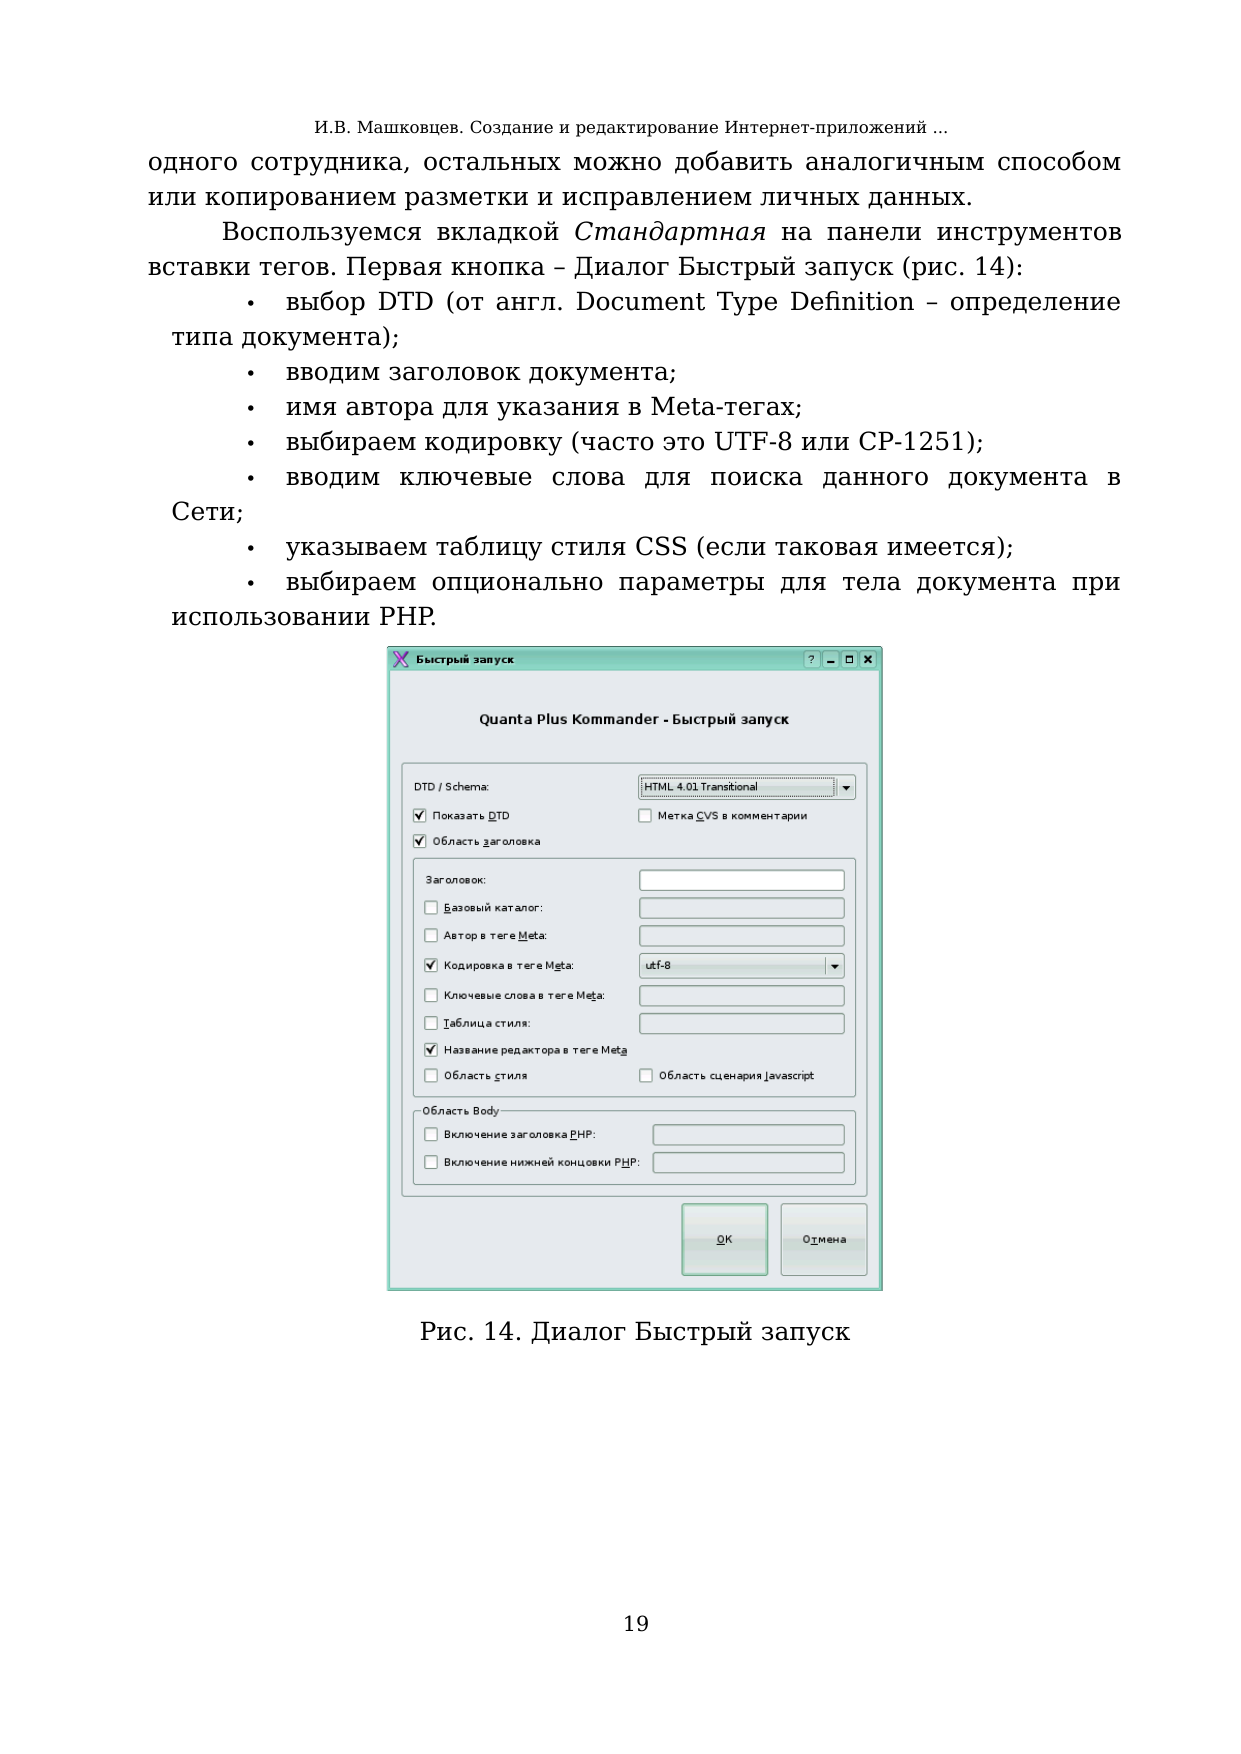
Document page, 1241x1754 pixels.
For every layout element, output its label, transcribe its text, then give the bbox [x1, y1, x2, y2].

picture [386, 646, 883, 1291]
text Воспользуемся вкладкой Стандартная на панели инструментов вставки тегов. Первая кнопка – Диалог Быстрый запуск (рис. 14): [148, 218, 1122, 282]
list выбор DTD (от англ. Document Type Definition – определение типа документа); [148, 288, 1122, 352]
list имя автора для указания в Meta-тегах; [148, 393, 1122, 422]
list выбираем опционально параметры для тела документа при использовании PHP. [148, 568, 1122, 632]
list указываем таблицу стиля CSS (если таковая имеется); [148, 533, 1122, 562]
list вводим ключевые слова для поиска данного документа в Сети; [148, 463, 1122, 527]
list вводим заголовок документа; [148, 358, 1122, 387]
text одного сотрудника, остальных можно добавить аналогичным способом или копированием разметки и исправлением личных данных. [148, 148, 1122, 212]
text Рис. 14. Диалог Быстрый запуск [148, 1317, 1122, 1347]
list выбираем кодировку (часто это UTF-8 или CP-1251); [148, 428, 1122, 457]
